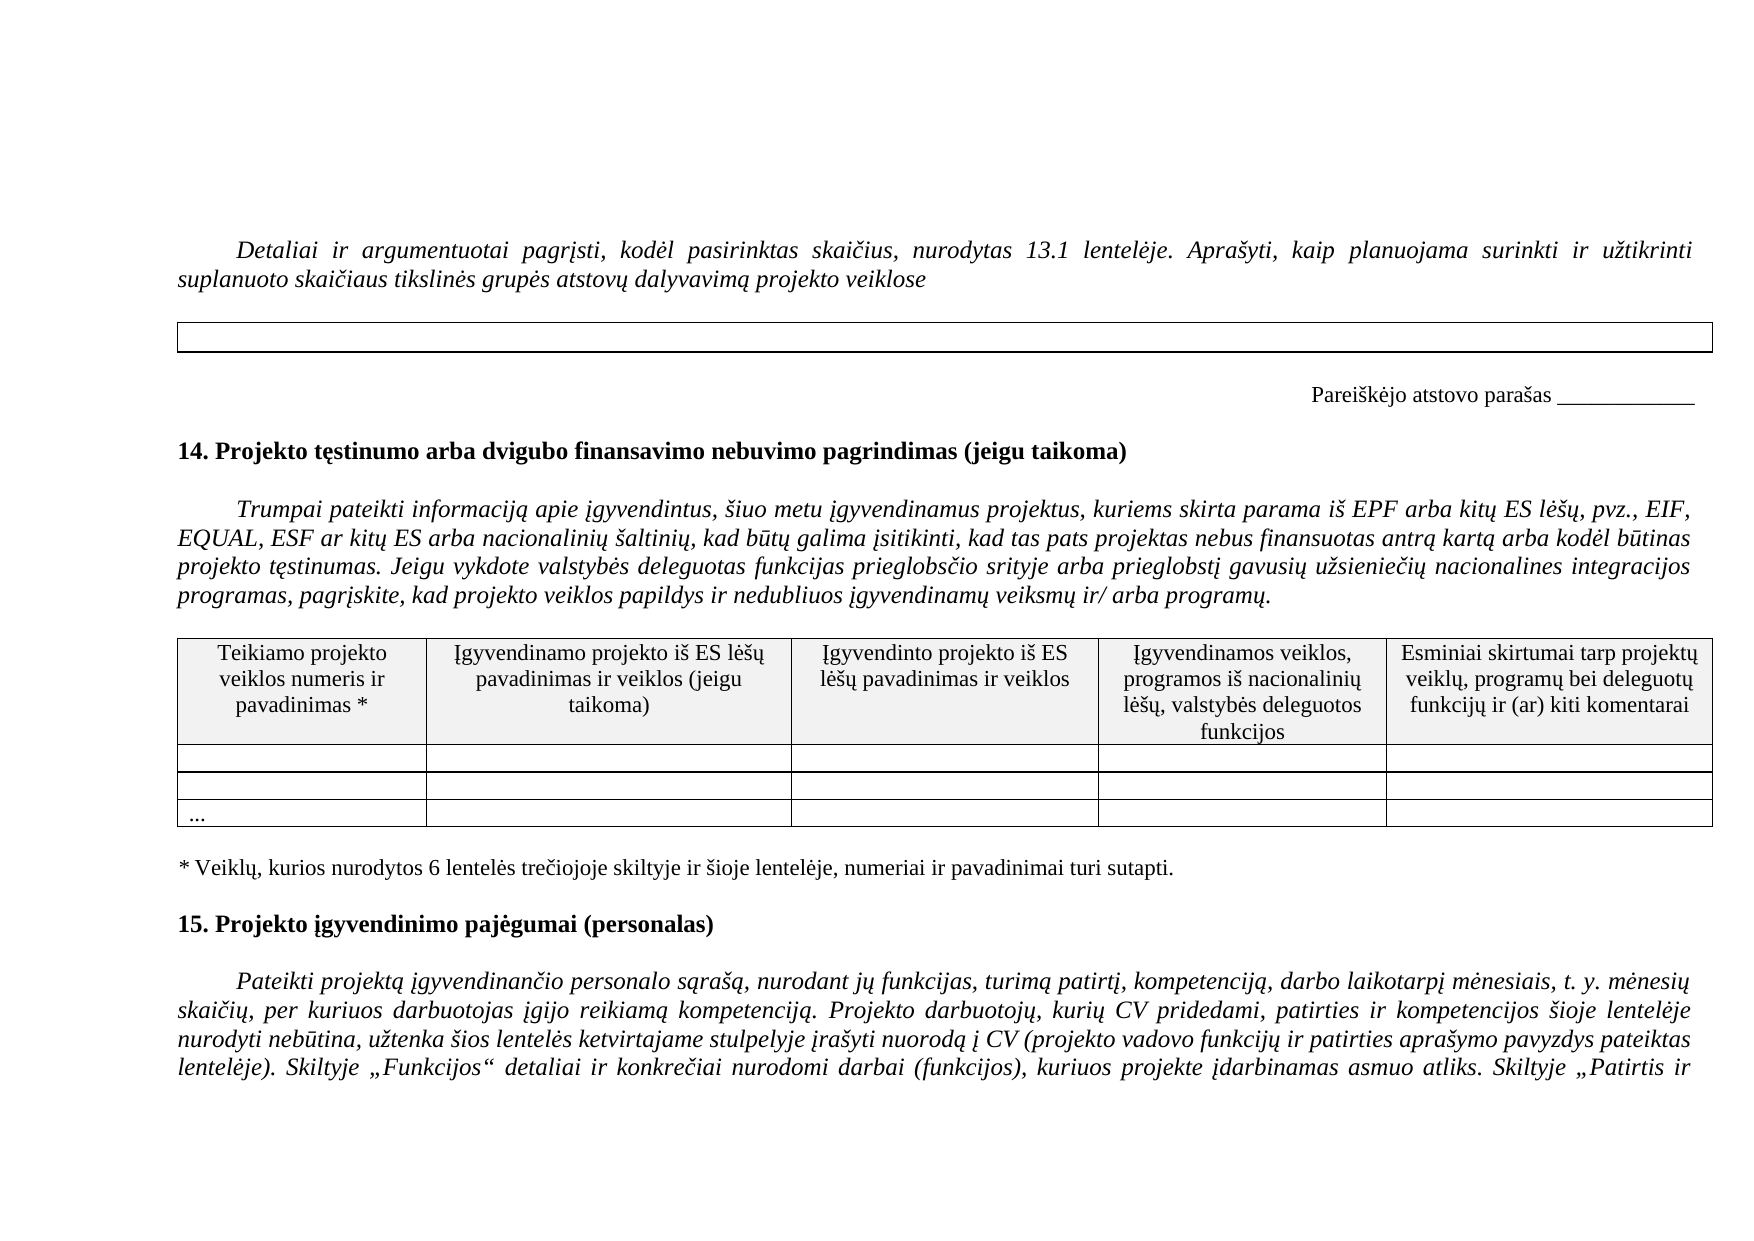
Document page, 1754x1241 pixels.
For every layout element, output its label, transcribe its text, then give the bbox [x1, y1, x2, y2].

table_header [178, 323, 1712, 351]
table_cell ... [178, 800, 426, 826]
table_cell [1099, 745, 1386, 771]
table_cell [178, 745, 426, 771]
text * Veiklų, kurios nurodytos 6 lentelės trečiojoje skiltyje ir šioje lentelėje, numeriai ir pavadinimai turi sutapti. [177, 854, 1695, 880]
table_header Esminiai skirtumai tarp projektų veiklų, programų bei deleguotų funkcijų ir (ar) kiti komentarai [1387, 639, 1712, 744]
text Detaliai ir argumentuotai pagrįsti, kodėl pasirinktas skaičius, nurodytas 13.1 lentelėje. Aprašyti, kaip planuojama surinkti ir užtikrinti suplanuoto skaičiaus tikslinės grupės atstovų dalyvavimą projekto veiklose [177, 235, 1695, 293]
table_cell [792, 773, 1098, 799]
table_header Įgyvendinto projekto iš ES lėšų pavadinimas ir veiklos [792, 639, 1098, 744]
table_cell [1387, 800, 1712, 826]
table_cell [1099, 800, 1386, 826]
text 14. Projekto tęstinumo arba dvigubo finansavimo nebuvimo pagrindimas (jeigu taikoma) [177, 436, 1695, 465]
table_cell [1387, 773, 1712, 799]
text 15. Projekto įgyvendinimo pajėgumai (personalas) [177, 909, 1695, 937]
text Trumpai pateikti informaciją apie įgyvendintus, šiuo metu įgyvendinamus projektus, kuriems skirta parama iš EPF arba kitų ES lėšų, pvz., EIF, EQUAL, ESF ar kitų ES arba nacionalinių šaltinių, kad būtų galima įsitikinti, kad tas pats projektas nebus finansuotas antrą kartą arba kodėl būtinas projekto tęstinumas. Jeigu vykdote valstybės deleguotas funkcijas prieglobsčio srityje arba prieglobstį gavusių užsieniečių nacionalines integracijos programas, pagrįskite, kad projekto veiklos papildys ir nedubliuos įgyvendinamų veiksmų ir/ arba programų. [177, 494, 1695, 609]
table_cell [792, 745, 1098, 771]
table_cell [1099, 773, 1386, 799]
table_header Įgyvendinamo projekto iš ES lėšų pavadinimas ir veiklos (jeigu taikoma) [427, 639, 791, 744]
table_cell [792, 800, 1098, 826]
table_cell [427, 800, 791, 826]
table_cell [427, 773, 791, 799]
table_cell [1387, 745, 1712, 771]
table_cell [427, 745, 791, 771]
text Pareiškėjo atstovo parašas ____________ [177, 381, 1695, 408]
table_header Teikiamo projekto veiklos numeris ir pavadinimas * [178, 639, 426, 744]
text Pateikti projektą įgyvendinančio personalo sąrašą, nurodant jų funkcijas, turimą patirtį, kompetenciją, darbo laikotarpį mėnesiais, t. y. mėnesių skaičių, per kuriuos darbuotojas įgijo reikiamą kompetenciją. Projekto darbuotojų, kurių CV pridedami, patirties ir kompetencijos šioje lentelėje nurodyti nebūtina, užtenka šios lentelės ketvirtajame stulpelyje įrašyti nuorodą į CV (projekto vadovo funkcijų ir patirties aprašymo pavyzdys pateiktas lentelėje). Skiltyje „Funkcijos“ detaliai ir konkrečiai nurodomi darbai (funkcijos), kuriuos projekte įdarbinamas asmuo atliks. Skiltyje „Patirtis ir [177, 966, 1695, 1081]
table_cell [178, 773, 426, 799]
table_header Įgyvendinamos veiklos, programos iš nacionalinių lėšų, valstybės deleguotos funkcijos [1099, 639, 1386, 744]
